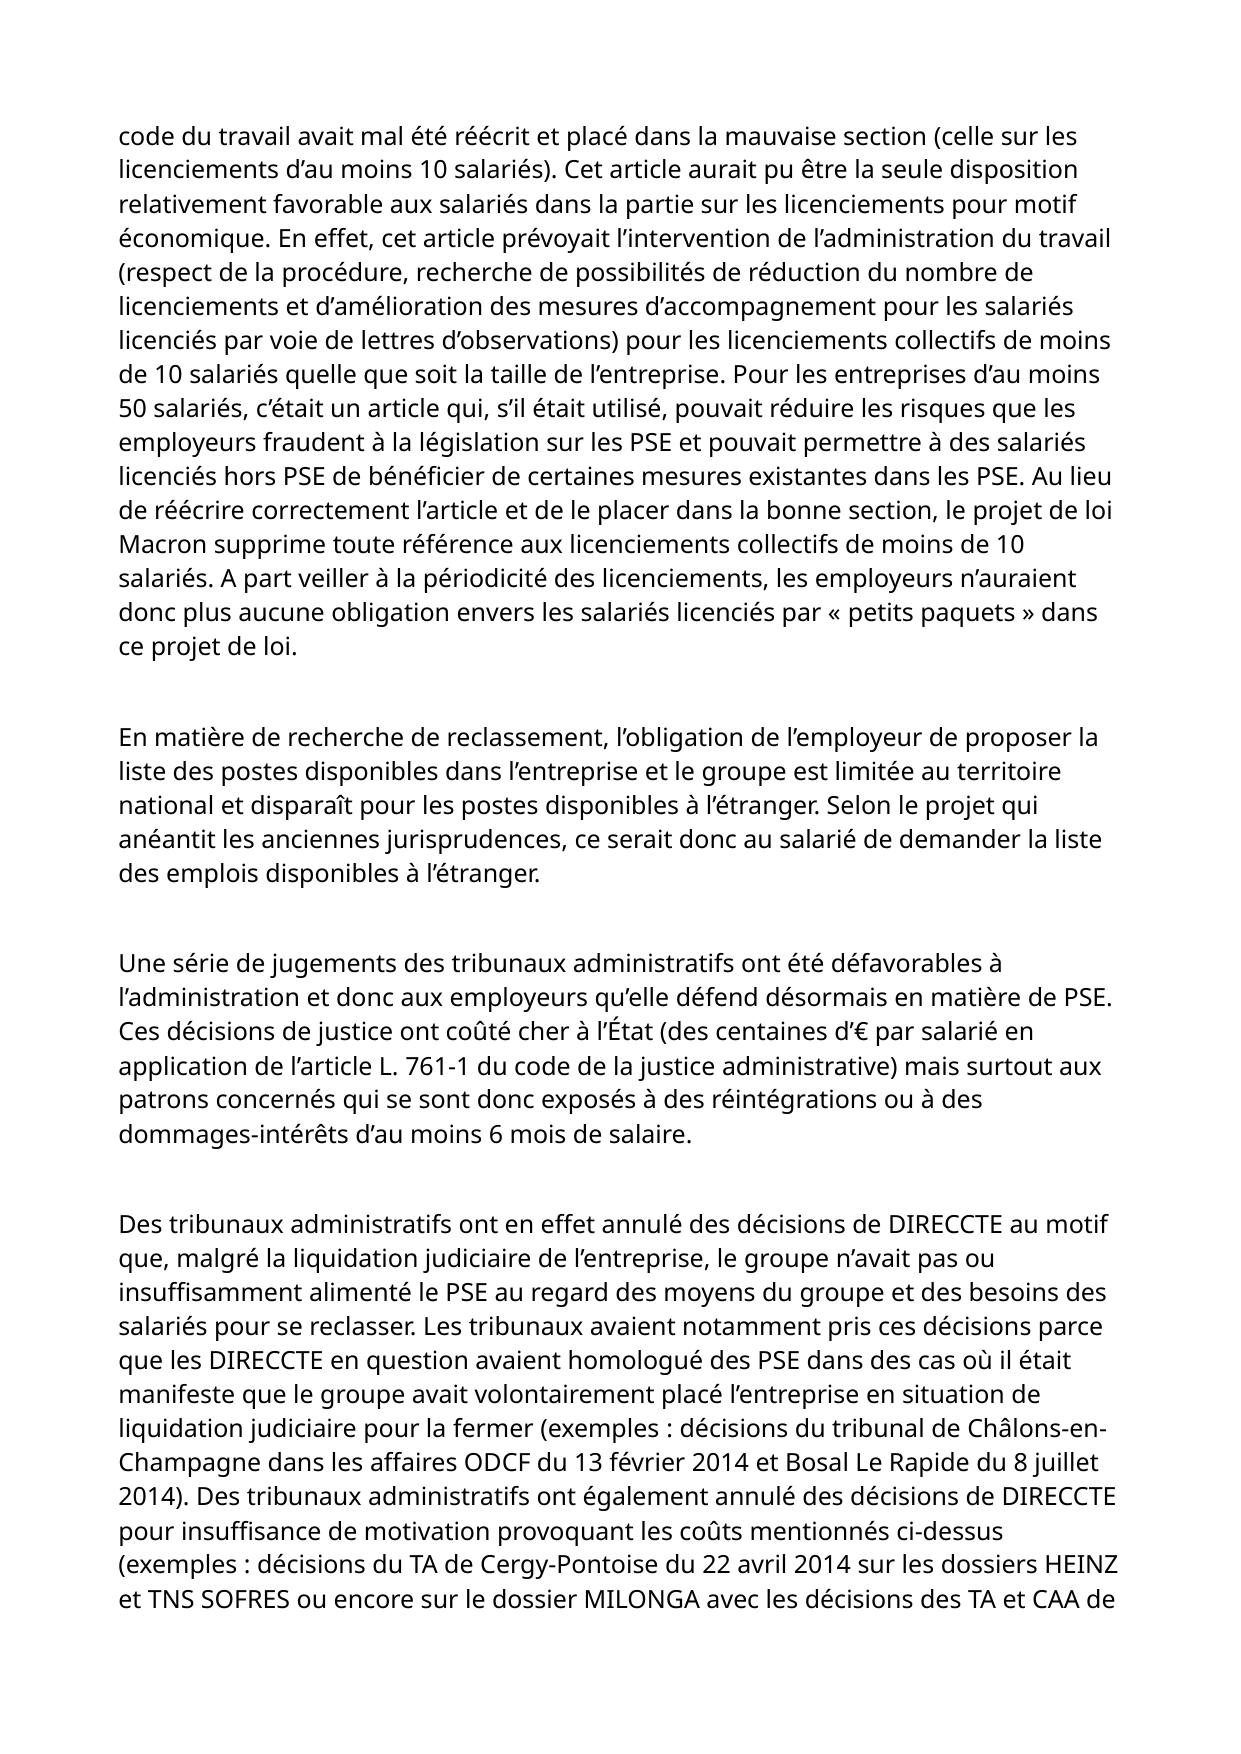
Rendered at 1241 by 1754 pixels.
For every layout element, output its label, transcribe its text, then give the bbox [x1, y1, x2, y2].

text Des tribunaux administratifs ont en effet annulé des décisions de DIRECCTE au motif que, malgré la liquidation judiciaire de l’entreprise, le groupe n’avait pas ou insuffisamment alimenté le PSE au regard des moyens du groupe et des besoins des salariés pour se reclasser. Les tribunaux avaient notamment pris ces décisions parce que les DIRECCTE en question avaient homologué des PSE dans des cas où il était manifeste que le groupe avait volontairement placé l’entreprise en situation de liquidation judiciaire pour la fermer (exemples : décisions du tribunal de Châlons-en-Champagne dans les affaires ODCF du 13 février 2014 et Bosal Le Rapide du 8 juillet 2014). Des tribunaux administratifs ont également annulé des décisions de DIRECCTE pour insuffisance de motivation provoquant les coûts mentionnés ci-dessus (exemples : décisions du TA de Cergy-Pontoise du 22 avril 2014 sur les dossiers HEINZ et TNS SOFRES ou encore sur le dossier MILONGA avec les décisions des TA et CAA de [118, 1207, 1122, 1615]
text En matière de recherche de reclassement, l’obligation de l’employeur de proposer la liste des postes disponibles dans l’entreprise et le groupe est limitée au territoire national et disparaît pour les postes disponibles à l’étranger. Selon le projet qui anéantit les anciennes jurisprudences, ce serait donc au salarié de demander la liste des emplois disponibles à l’étranger. [118, 719, 1122, 890]
text Une série de jugements des tribunaux administratifs ont été défavorables à l’administration et donc aux employeurs qu’elle défend désormais en matière de PSE. Ces décisions de justice ont coûté cher à l’État (des centaines d’€ par salarié en application de l’article L. 761-1 du code de la justice administrative) mais surtout aux patrons concernés qui se sont donc exposés à des réintégrations ou à des dommages-intérêts d’au moins 6 mois de salaire. [118, 946, 1122, 1150]
text code du travail avait mal été réécrit et placé dans la mauvaise section (celle sur les licenciements d’au moins 10 salariés). Cet article aurait pu être la seule disposition relativement favorable aux salariés dans la partie sur les licenciements pour motif économique. En effet, cet article prévoyait l’intervention de l’administration du travail (respect de la procédure, recherche de possibilités de réduction du nombre de licenciements et d’amélioration des mesures d’accompagnement pour les salariés licenciés par voie de lettres d’observations) pour les licenciements collectifs de moins de 10 salariés quelle que soit la taille de l’entreprise. Pour les entreprises d’au moins 50 salariés, c’était un article qui, s’il était utilisé, pouvait réduire les risques que les employeurs fraudent à la législation sur les PSE et pouvait permettre à des salariés licenciés hors PSE de bénéficier de certaines mesures existantes dans les PSE. Au lieu de réécrire correctement l’article et de le placer dans la bonne section, le projet de loi Macron supprime toute référence aux licenciements collectifs de moins de 10 salariés. A part veiller à la périodicité des licenciements, les employeurs n’auraient donc plus aucune obligation envers les salariés licenciés par « petits paquets » dans ce projet de loi. [118, 118, 1122, 663]
